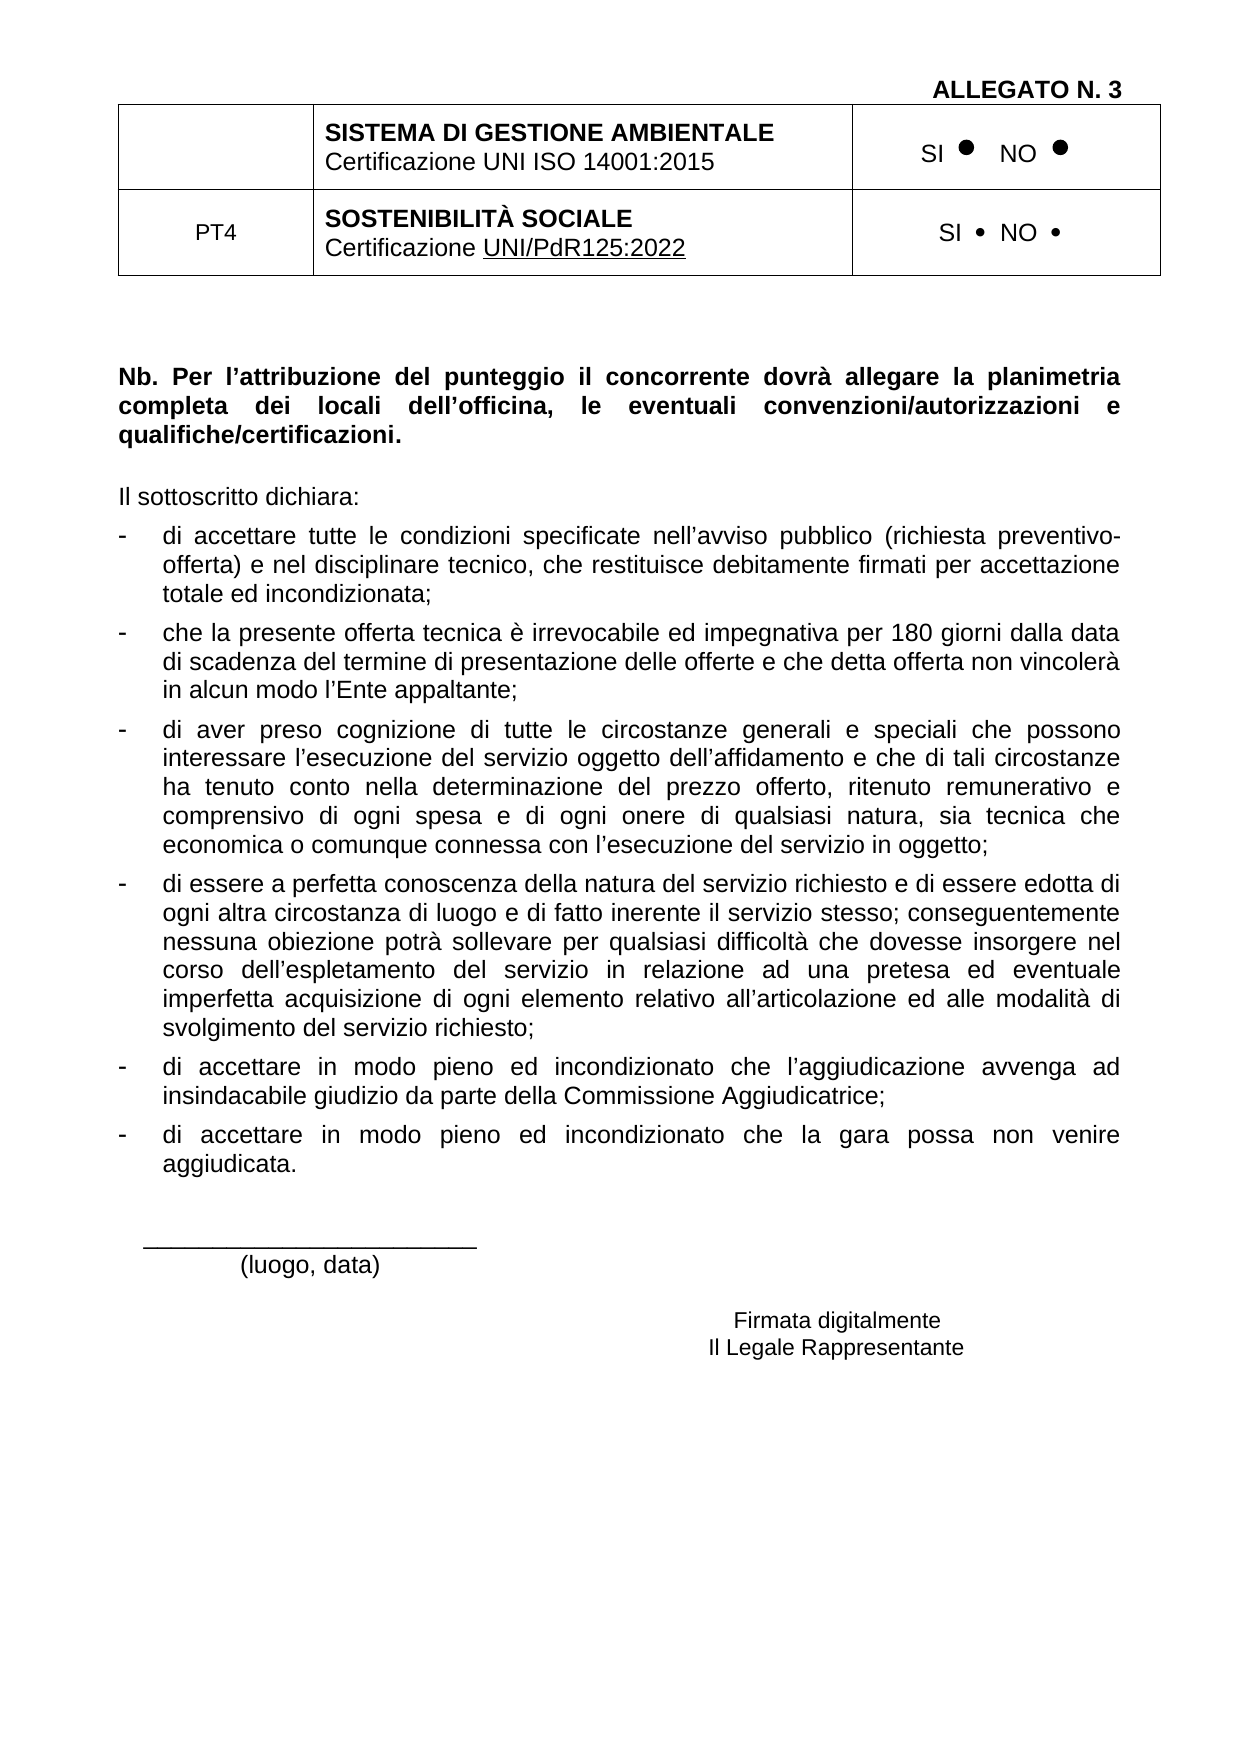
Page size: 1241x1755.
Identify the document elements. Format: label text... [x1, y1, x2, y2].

text Nb. Per l’attribuzione del punteggio il concorrente dovrà allegare la planimetria completa dei locali dell’officina, le eventuali convenzioni/autorizzazioni e qualifiche/certificazioni. [118, 362, 1122, 448]
table_cell SI  NO  [853, 190, 1160, 275]
text Il sottoscritto dichiara: [118, 482, 1122, 511]
text (luogo, data) [118, 1250, 502, 1278]
text Firmata digitalmente [634, 1307, 1122, 1333]
list di accettare in modo pieno ed incondizionato che la gara possa non venire aggiudicata. [118, 1120, 1122, 1177]
table_cell SISTEMA DI GESTIONE AMBIENTALE Certificazione UNI ISO 14001:2015 [314, 105, 852, 189]
list che la presente offerta tecnica è irrevocabile ed impegnativa per 180 giorni dalla data di scadenza del termine di presentazione delle offerte e che detta offerta non vincolerà in alcun modo l’Ente appaltante; [118, 618, 1122, 704]
text ________________________ [118, 1221, 502, 1250]
list di accettare in modo pieno ed incondizionato che l’aggiudicazione avvenga ad insindacabile giudizio da parte della Commissione Aggiudicatrice; [118, 1052, 1122, 1109]
list di aver preso cognizione di tutte le circostanze generali e speciali che possono interessare l’esecuzione del servizio oggetto dell’affidamento e che di tali circostanze ha tenuto conto nella determinazione del prezzo offerto, ritenuto remunerativo e comprensivo di ogni spesa e di ogni onere di qualsiasi natura, sia tecnica che economica o comunque connessa con l’esecuzione del servizio in oggetto; [118, 714, 1122, 858]
table_cell SI  NO  [853, 105, 1160, 189]
list di accettare tutte le condizioni specificate nell’avviso pubblico (richiesta preventivo-offerta) e nel disciplinare tecnico, che restituisce debitamente firmati per accettazione totale ed incondizionata; [118, 521, 1122, 607]
table_cell [119, 105, 313, 189]
text Il Legale Rappresentante [634, 1333, 1122, 1360]
table_cell SOSTENIBILITÀ SOCIALE Certificazione UNI/PdR125:2022 [314, 190, 852, 275]
table_cell PT4 [119, 190, 313, 275]
list di essere a perfetta conoscenza della natura del servizio richiesto e di essere edotta di ogni altra circostanza di luogo e di fatto inerente il servizio stesso; conseguentemente nessuna obiezione potrà sollevare per qualsiasi difficoltà che dovesse insorgere nel corso dell’espletamento del servizio in relazione ad una pretesa ed eventuale imperfetta acquisizione di ogni elemento relativo all’articolazione ed alle modalità di svolgimento del servizio richiesto; [118, 869, 1122, 1041]
